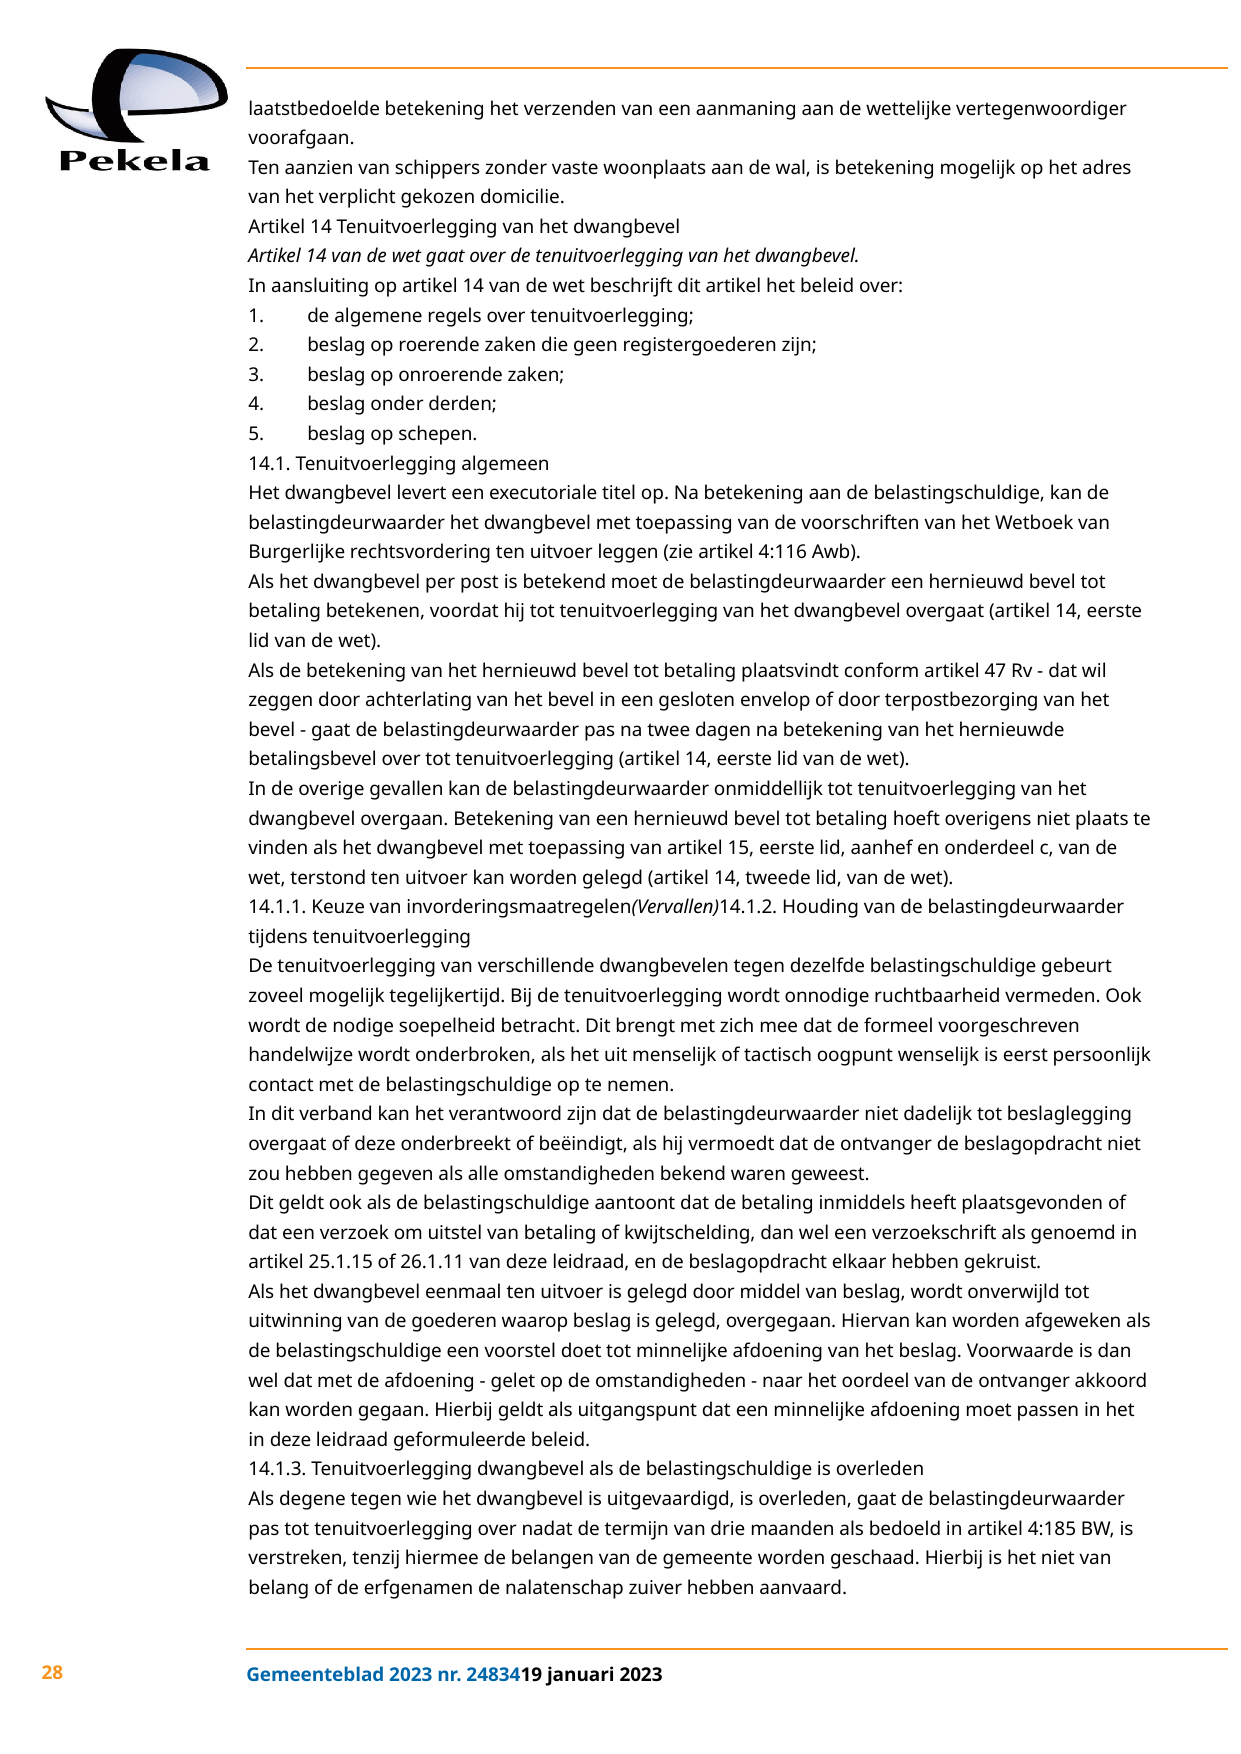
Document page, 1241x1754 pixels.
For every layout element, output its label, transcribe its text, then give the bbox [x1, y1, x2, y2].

text 14.1. Tenuitvoerlegging algemeen [248, 450, 1152, 476]
list beslag onder derden; [248, 391, 1152, 416]
text In dit verband kan het verantwoord zijn dat de belastingdeurwaarder niet dadelijk tot beslaglegging overgaat of deze onderbreekt of beëindigt, als hij vermoedt dat de ontvanger de beslagopdracht niet zou hebben gegeven als alle omstandigheden bekend waren geweest. [248, 1101, 1152, 1186]
text 14.1.3. Tenuitvoerlegging dwangbevel als de belastingschuldige is overleden [248, 1456, 1152, 1481]
text Als de betekening van het hernieuwd bevel tot betaling plaatsvindt conform artikel 47 Rv - dat wil zeggen door achterlating van het bevel in een gesloten envelop of door terpostbezorging van het bevel - gaat de belastingdeurwaarder pas na twee dagen na betekening van het hernieuwde betalingsbevel over tot tenuitvoerlegging (artikel 14, eerste lid van de wet). [248, 657, 1152, 771]
text In aansluiting op artikel 14 van de wet beschrijft dit artikel het beleid over: [248, 272, 1152, 298]
list beslag op roerende zaken die geen registergoederen zijn; [248, 331, 1152, 357]
text De tenuitvoerlegging van verschillende dwangbevelen tegen dezelfde belastingschuldige gebeurt zoveel mogelijk tegelijkertijd. Bij de tenuitvoerlegging wordt onnodige ruchtbaarheid vermeden. Ook wordt de nodige soepelheid betracht. Dit brengt met zich mee dat de formeel voorgeschreven handelwijze wordt onderbroken, als het uit menselijk of tactisch oogpunt wenselijk is eerst persoonlijk contact met de belastingschuldige op te nemen. [248, 953, 1152, 1097]
text Artikel 14 van de wet gaat over de tenuitvoerlegging van het dwangbevel. [248, 243, 1152, 268]
text Het dwangbevel levert een executoriale titel op. Na betekening aan de belastingschuldige, kan de belastingdeurwaarder het dwangbevel met toepassing van de voorschriften van het Wetboek van Burgerlijke rechtsvordering ten uitvoer leggen (zie artikel 4:116 Awb). [248, 479, 1152, 564]
text Als het dwangbevel eenmaal ten uitvoer is gelegd door middel van beslag, wordt onverwijld tot uitwinning van de goederen waarop beslag is gelegd, overgegaan. Hiervan kan worden afgeweken als de belastingschuldige een voorstel doet tot minnelijke afdoening van het beslag. Voorwaarde is dan wel dat met de afdoening - gelet op de omstandigheden - naar het oordeel van de ontvanger akkoord kan worden gegaan. Hierbij geldt als uitgangspunt dat een minnelijke afdoening moet passen in het in deze leidraad geformuleerde beleid. [248, 1278, 1152, 1452]
text Dit geldt ook als de belastingschuldige aantoont dat de betaling inmiddels heeft plaatsgevonden of dat een verzoek om uitstel van betaling of kwijtschelding, dan wel een verzoekschrift als genoemd in artikel 25.1.15 of 26.1.11 van deze leidraad, en de beslagopdracht elkaar hebben gekruist. [248, 1189, 1152, 1274]
text 14.1.1. Keuze van invorderingsmaatregelen(Vervallen)14.1.2. Houding van de belastingdeurwaarder tijdens tenuitvoerlegging [248, 893, 1152, 949]
text laatstbedoelde betekening het verzenden van een aanmaning aan de wettelijke vertegenwoordiger voorafgaan. [248, 95, 1152, 150]
text Ten aanzien van schippers zonder vaste woonplaats aan de wal, is betekening mogelijk op het adres van het verplicht gekozen domicilie. [248, 154, 1152, 209]
list beslag op schepen. [248, 420, 1152, 446]
list beslag op onroerende zaken; [248, 361, 1152, 387]
text In de overige gevallen kan de belastingdeurwaarder onmiddellijk tot tenuitvoerlegging van het dwangbevel overgaan. Betekening van een hernieuwd bevel tot betaling hoeft overigens niet plaats te vinden als het dwangbevel met toepassing van artikel 15, eerste lid, aanhef en onderdeel c, van de wet, terstond ten uitvoer kan worden gelegd (artikel 14, tweede lid, van de wet). [248, 775, 1152, 890]
text Als het dwangbevel per post is betekend moet de belastingdeurwaarder een hernieuwd bevel tot betaling betekenen, voordat hij tot tenuitvoerlegging van het dwangbevel overgaat (artikel 14, eerste lid van de wet). [248, 568, 1152, 653]
list de algemene regels over tenuitvoerlegging; [248, 302, 1152, 328]
text Artikel 14 Tenuitvoerlegging van het dwangbevel [248, 213, 1152, 239]
text Als degene tegen wie het dwangbevel is uitgevaardigd, is overleden, gaat de belastingdeurwaarder pas tot tenuitvoerlegging over nadat de termijn van drie maanden als bedoeld in artikel 4:185 BW, is verstreken, tenzij hiermee de belangen van de gemeente worden geschaad. Hierbij is het niet van belang of de erfgenamen de nalatenschap zuiver hebben aanvaard. [248, 1485, 1152, 1600]
picture [41, 47, 231, 172]
